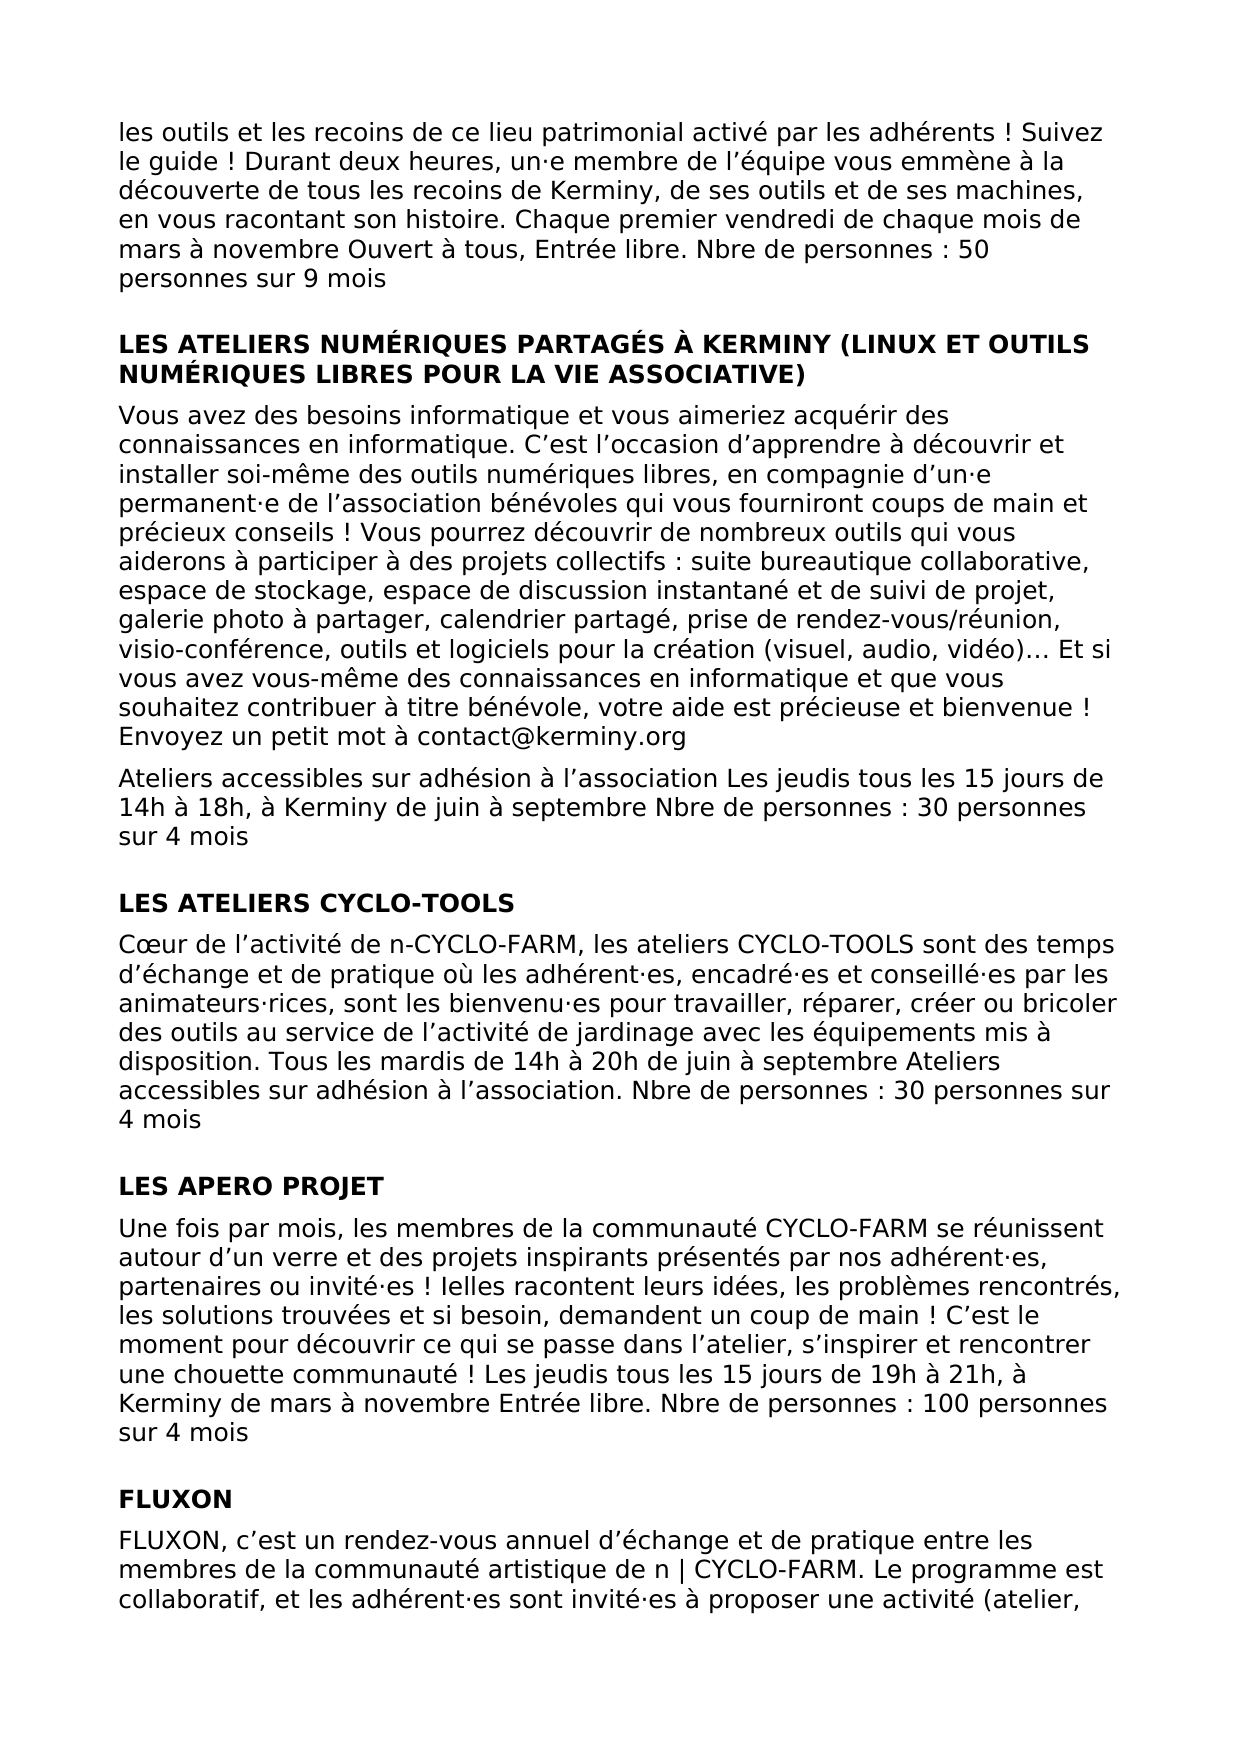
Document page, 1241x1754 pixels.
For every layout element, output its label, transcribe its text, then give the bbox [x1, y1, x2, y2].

text Ateliers accessibles sur adhésion à l’association Les jeudis tous les 15 jours de 14h à 18h, à Kerminy de juin à septembre Nbre de personnes : 30 personnes sur 4 mois [118, 764, 1122, 851]
subtitle LES APERO PROJET [118, 1172, 1122, 1201]
text FLUXON, c’est un rendez-vous annuel d’échange et de pratique entre les membres de la communauté artistique de n | CYCLO-FARM. Le programme est collaboratif, et les adhérent·es sont invité·es à proposer une activité (atelier, [118, 1526, 1122, 1614]
text Une fois par mois, les membres de la communauté CYCLO-FARM se réunissent autour d’un verre et des projets inspirants présentés par nos adhérent⋅es, partenaires ou invité⋅es ! Ielles racontent leurs idées, les problèmes rencontrés, les solutions trouvées et si besoin, demandent un coup de main ! C’est le moment pour découvrir ce qui se passe dans l’atelier, s’inspirer et rencontrer une chouette communauté ! Les jeudis tous les 15 jours de 19h à 21h, à Kerminy de mars à novembre Entrée libre. Nbre de personnes : 100 personnes sur 4 mois [118, 1214, 1122, 1447]
subtitle LES ATELIERS CYCLO-TOOLS [118, 889, 1122, 918]
subtitle FLUXON [118, 1485, 1122, 1514]
text les outils et les recoins de ce lieu patrimonial activé par les adhérents ! Suivez le guide ! Durant deux heures, un·e membre de l’équipe vous emmène à la découverte de tous les recoins de Kerminy, de ses outils et de ses machines, en vous racontant son histoire. Chaque premier vendredi de chaque mois de mars à novembre Ouvert à tous, Entrée libre. Nbre de personnes : 50 personnes sur 9 mois [118, 118, 1122, 293]
text Vous avez des besoins informatique et vous aimeriez acquérir des connaissances en informatique. C’est l’occasion d’apprendre à découvrir et installer soi-même des outils numériques libres, en compagnie d’un·e permanent·e de l’association bénévoles qui vous fourniront coups de main et précieux conseils ! Vous pourrez découvrir de nombreux outils qui vous aiderons à participer à des projets collectifs : suite bureautique collaborative, espace de stockage, espace de discussion instantané et de suivi de projet, galerie photo à partager, calendrier partagé, prise de rendez-vous/réunion, visio-conférence, outils et logiciels pour la création (visuel, audio, vidéo)… Et si vous avez vous-même des connaissances en informatique et que vous souhaitez contribuer à titre bénévole, votre aide est précieuse et bienvenue ! Envoyez un petit mot à contact@kerminy.org [118, 401, 1122, 751]
subtitle LES ATELIERS NUMÉRIQUES PARTAGÉS À KERMINY (LINUX ET OUTILS NUMÉRIQUES LIBRES POUR LA VIE ASSOCIATIVE) [118, 331, 1122, 389]
text Cœur de l’activité de n-CYCLO-FARM, les ateliers CYCLO-TOOLS sont des temps d’échange et de pratique où les adhérent·es, encadré·es et conseillé·es par les animateurs·rices, sont les bienvenu·es pour travailler, réparer, créer ou bricoler des outils au service de l’activité de jardinage avec les équipements mis à disposition. Tous les mardis de 14h à 20h de juin à septembre Ateliers accessibles sur adhésion à l’association. Nbre de personnes : 30 personnes sur 4 mois [118, 931, 1122, 1135]
